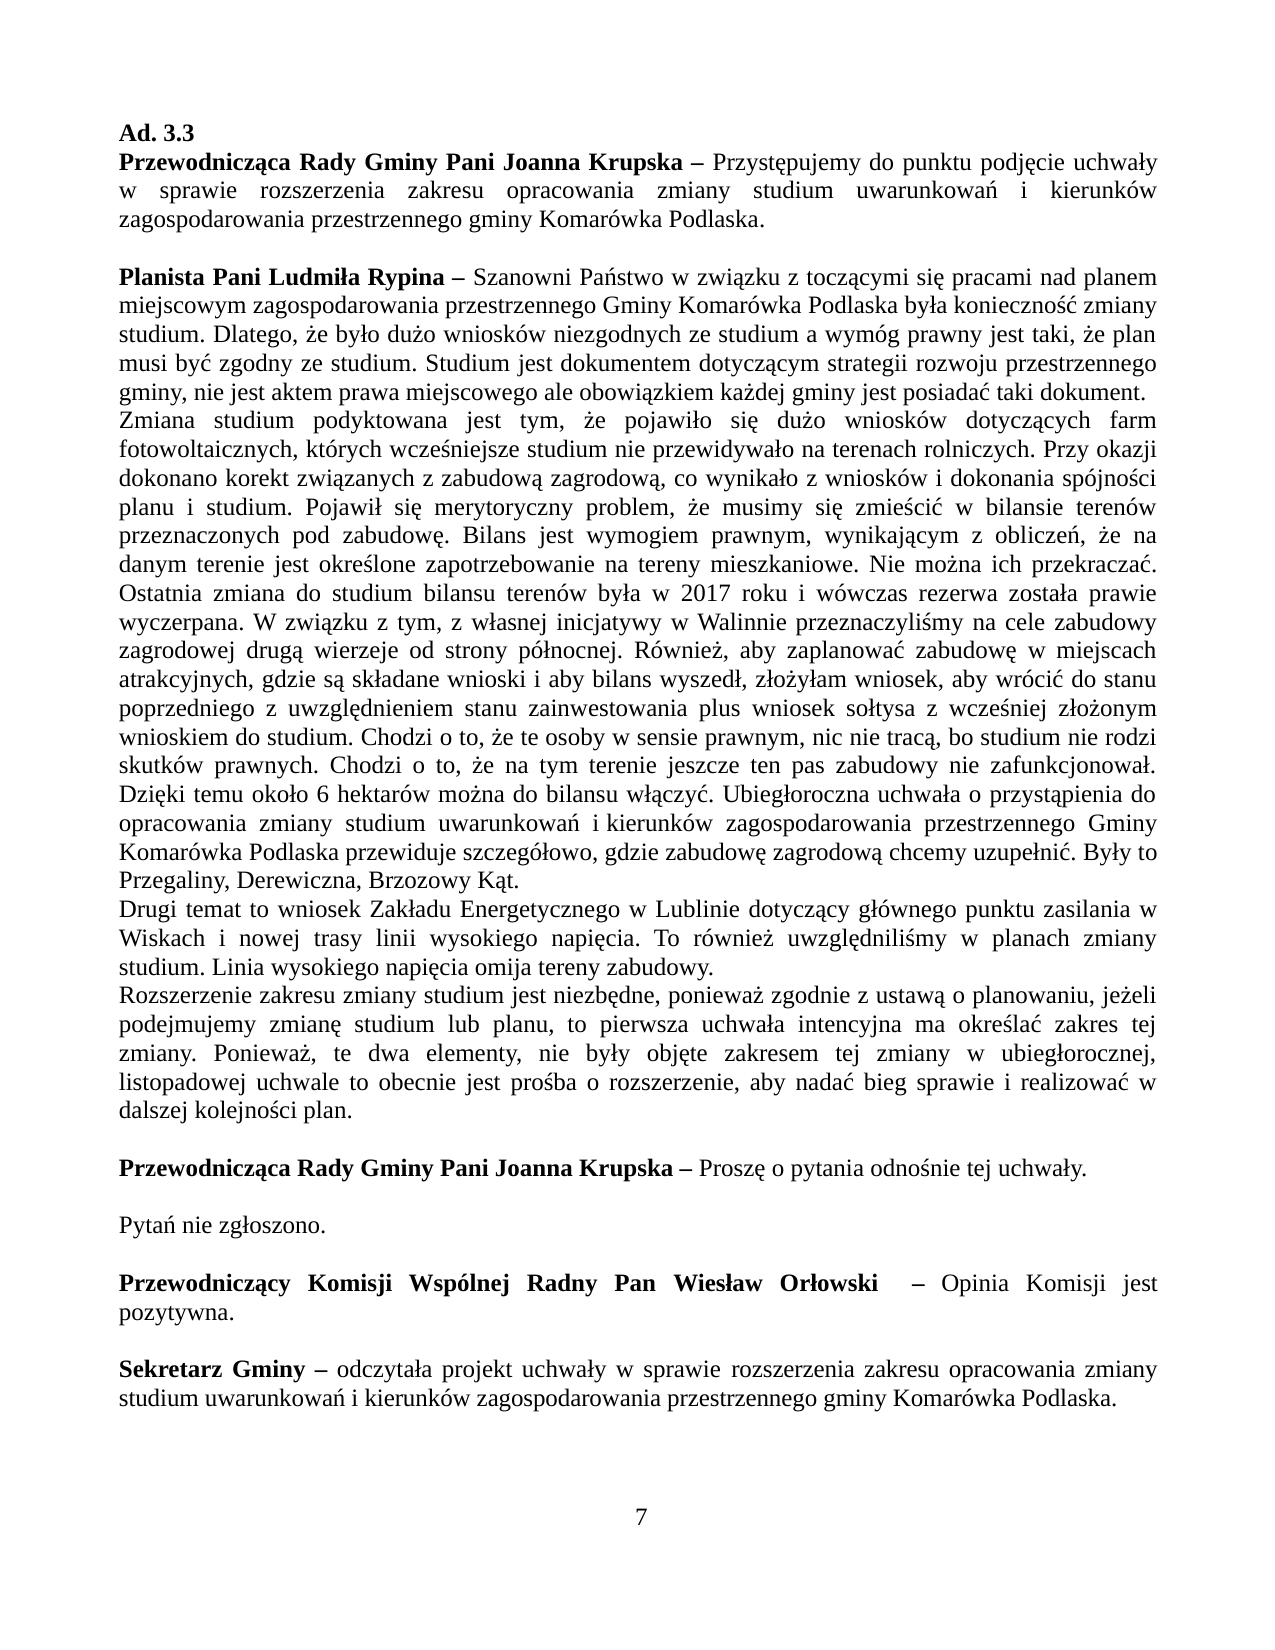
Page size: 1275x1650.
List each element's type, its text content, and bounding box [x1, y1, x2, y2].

text Drugi temat to wniosek Zakładu Energetycznego w Lublinie dotyczący głównego punktu zasilania w Wiskach i nowej trasy linii wysokiego napięcia. To również uwzględniliśmy w planach zmiany studium. Linia wysokiego napięcia omija tereny zabudowy. [119, 894, 1158, 981]
text Przewodnicząca Rady Gminy Pani Joanna Krupska – Proszę o pytania odnośnie tej uchwały. [119, 1153, 1158, 1182]
text Pytań nie zgłoszono. [119, 1211, 1158, 1239]
text Rozszerzenie zakresu zmiany studium jest niezbędne, ponieważ zgodnie z ustawą o planowaniu, jeżeli podejmujemy zmianę studium lub planu, to pierwsza uchwała intencyjna ma określać zakres tej zmiany. Ponieważ, te dwa elementy, nie były objęte zakresem tej zmiany w ubiegłorocznej, listopadowej uchwale to obecnie jest prośba o rozszerzenie, aby nadać bieg sprawie i realizować w dalszej kolejności plan. [119, 981, 1158, 1124]
text Zmiana studium podyktowana jest tym, że pojawiło się dużo wniosków dotyczących farm fotowoltaicznych, których wcześniejsze studium nie przewidywało na terenach rolniczych. Przy okazji dokonano korekt związanych z zabudową zagrodową, co wynikało z wniosków i dokonania spójności planu i studium. Pojawił się merytoryczny problem, że musimy się zmieścić w bilansie terenów przeznaczonych pod zabudowę. Bilans jest wymogiem prawnym, wynikającym z obliczeń, że na danym terenie jest określone zapotrzebowanie na tereny mieszkaniowe. Nie można ich przekraczać. Ostatnia zmiana do studium bilansu terenów była w 2017 roku i wówczas rezerwa została prawie wyczerpana. W związku z tym, z własnej inicjatywy w Walinnie przeznaczyliśmy na cele zabudowy zagrodowej drugą wierzeje od strony północnej. Również, aby zaplanować zabudowę w miejscach atrakcyjnych, gdzie są składane wnioski i aby bilans wyszedł, złożyłam wniosek, aby wrócić do stanu poprzedniego z uwzględnieniem stanu zainwestowania plus wniosek sołtysa z wcześniej złożonym wnioskiem do studium. Chodzi o to, że te osoby w sensie prawnym, nic nie tracą, bo studium nie rodzi skutków prawnych. Chodzi o to, że na tym terenie jeszcze ten pas zabudowy nie zafunkcjonował. Dzięki temu około 6 hektarów można do bilansu włączyć. Ubiegłoroczna uchwała o przystąpienia do opracowania zmiany studium uwarunkowań i kierunków zagospodarowania przestrzennego Gminy Komarówka Podlaska przewiduje szczegółowo, gdzie zabudowę zagrodową chcemy uzupełnić. Były to Przegaliny, Derewiczna, Brzozowy Kąt. [119, 406, 1158, 894]
text Ad. 3.3 [119, 118, 1158, 147]
text Sekretarz Gminy – odczytała projekt uchwały w sprawie rozszerzenia zakresu opracowania zmiany studium uwarunkowań i kierunków zagospodarowania przestrzennego gminy Komarówka Podlaska. [119, 1354, 1158, 1412]
text Przewodnicząca Rady Gminy Pani Joanna Krupska – Przystępujemy do punktu podjęcie uchwały w sprawie rozszerzenia zakresu opracowania zmiany studium uwarunkowań i kierunków zagospodarowania przestrzennego gminy Komarówka Podlaska. [119, 147, 1158, 233]
text Przewodniczący Komisji Wspólnej Radny Pan Wiesław Orłowski – Opinia Komisji jest pozytywna. [119, 1268, 1158, 1326]
text Planista Pani Ludmiła Rypina – Szanowni Państwo w związku z toczącymi się pracami nad planem miejscowym zagospodarowania przestrzennego Gminy Komarówka Podlaska była konieczność zmiany studium. Dlatego, że było dużo wniosków niezgodnych ze studium a wymóg prawny jest taki, że plan musi być zgodny ze studium. Studium jest dokumentem dotyczącym strategii rozwoju przestrzennego gminy, nie jest aktem prawa miejscowego ale obowiązkiem każdej gminy jest posiadać taki dokument. [119, 262, 1158, 406]
